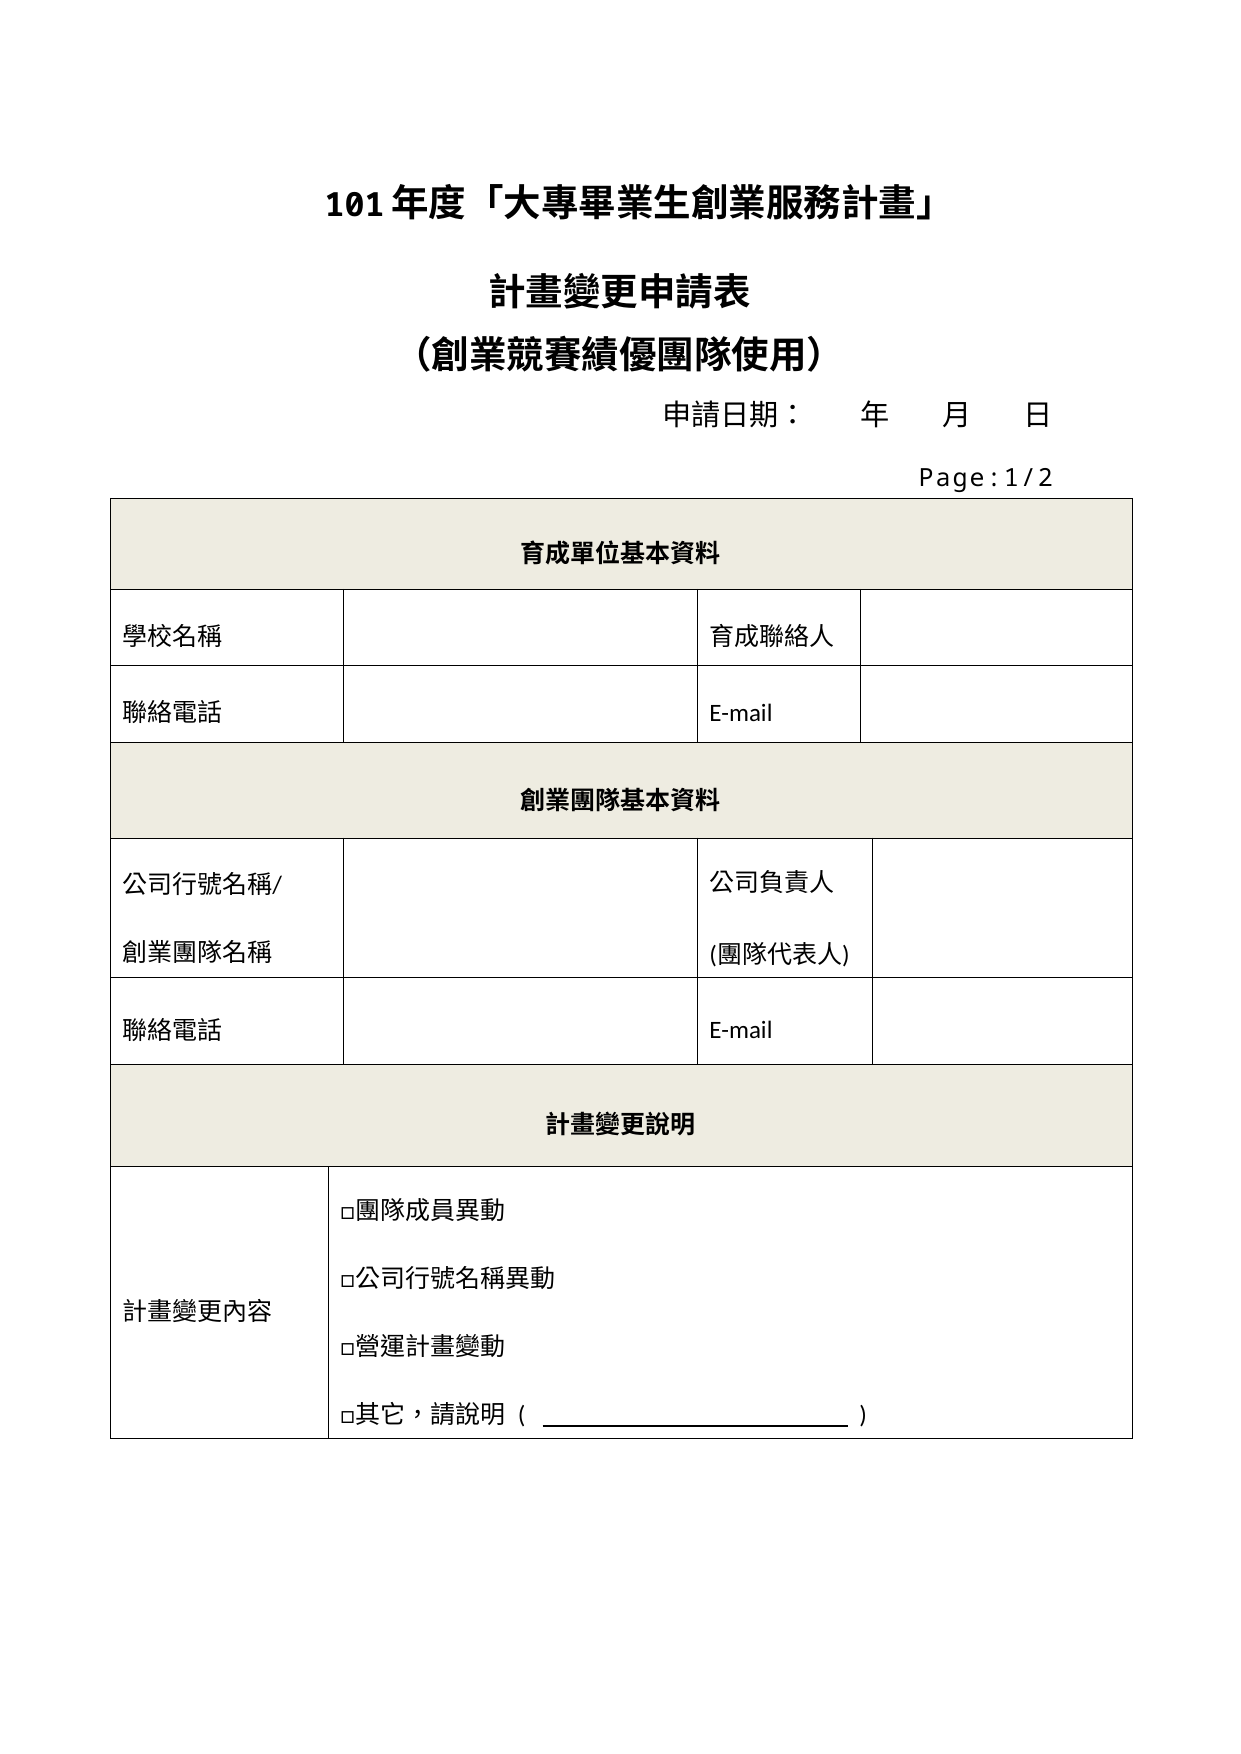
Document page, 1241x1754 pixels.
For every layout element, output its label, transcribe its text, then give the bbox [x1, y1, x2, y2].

table_header 育成單位基本資料 [111, 499, 1132, 589]
table_cell 公司行號名稱/ 創業團隊名稱 [111, 839, 343, 977]
table_cell [344, 666, 697, 742]
table_cell 公司負責人(團隊代表人) [698, 839, 872, 977]
table_cell [873, 839, 1132, 977]
table_cell 育成聯絡人 [698, 590, 860, 665]
text 申請日期： 年 月 日 Page:1/2 [187, 373, 1053, 498]
table_cell [344, 590, 697, 665]
table_cell 聯絡電話 [111, 978, 343, 1064]
table_cell 創業團隊基本資料 [111, 743, 1132, 838]
table_cell [861, 590, 1132, 665]
table_cell 計畫變更內容 [111, 1167, 328, 1438]
text 101年度「大專畢業生創業服務計畫」 [225, 158, 1053, 221]
table_cell E-mail [698, 666, 860, 742]
table_cell 學校名稱 [111, 590, 343, 665]
text 計畫變更申請表 [187, 248, 1051, 310]
table_cell E-mail [698, 978, 872, 1064]
text （創業競賽績優團隊使用） [187, 310, 1051, 373]
table_cell 計畫變更說明 [111, 1065, 1132, 1166]
table_cell □團隊成員異動 □公司行號名稱異動 □營運計畫變動 □其它，請說明 ( ) [329, 1167, 1132, 1438]
table_cell [861, 666, 1132, 742]
table_cell [873, 978, 1132, 1064]
table_cell [344, 839, 697, 977]
table_cell 聯絡電話 [111, 666, 343, 742]
table_cell [344, 978, 697, 1064]
